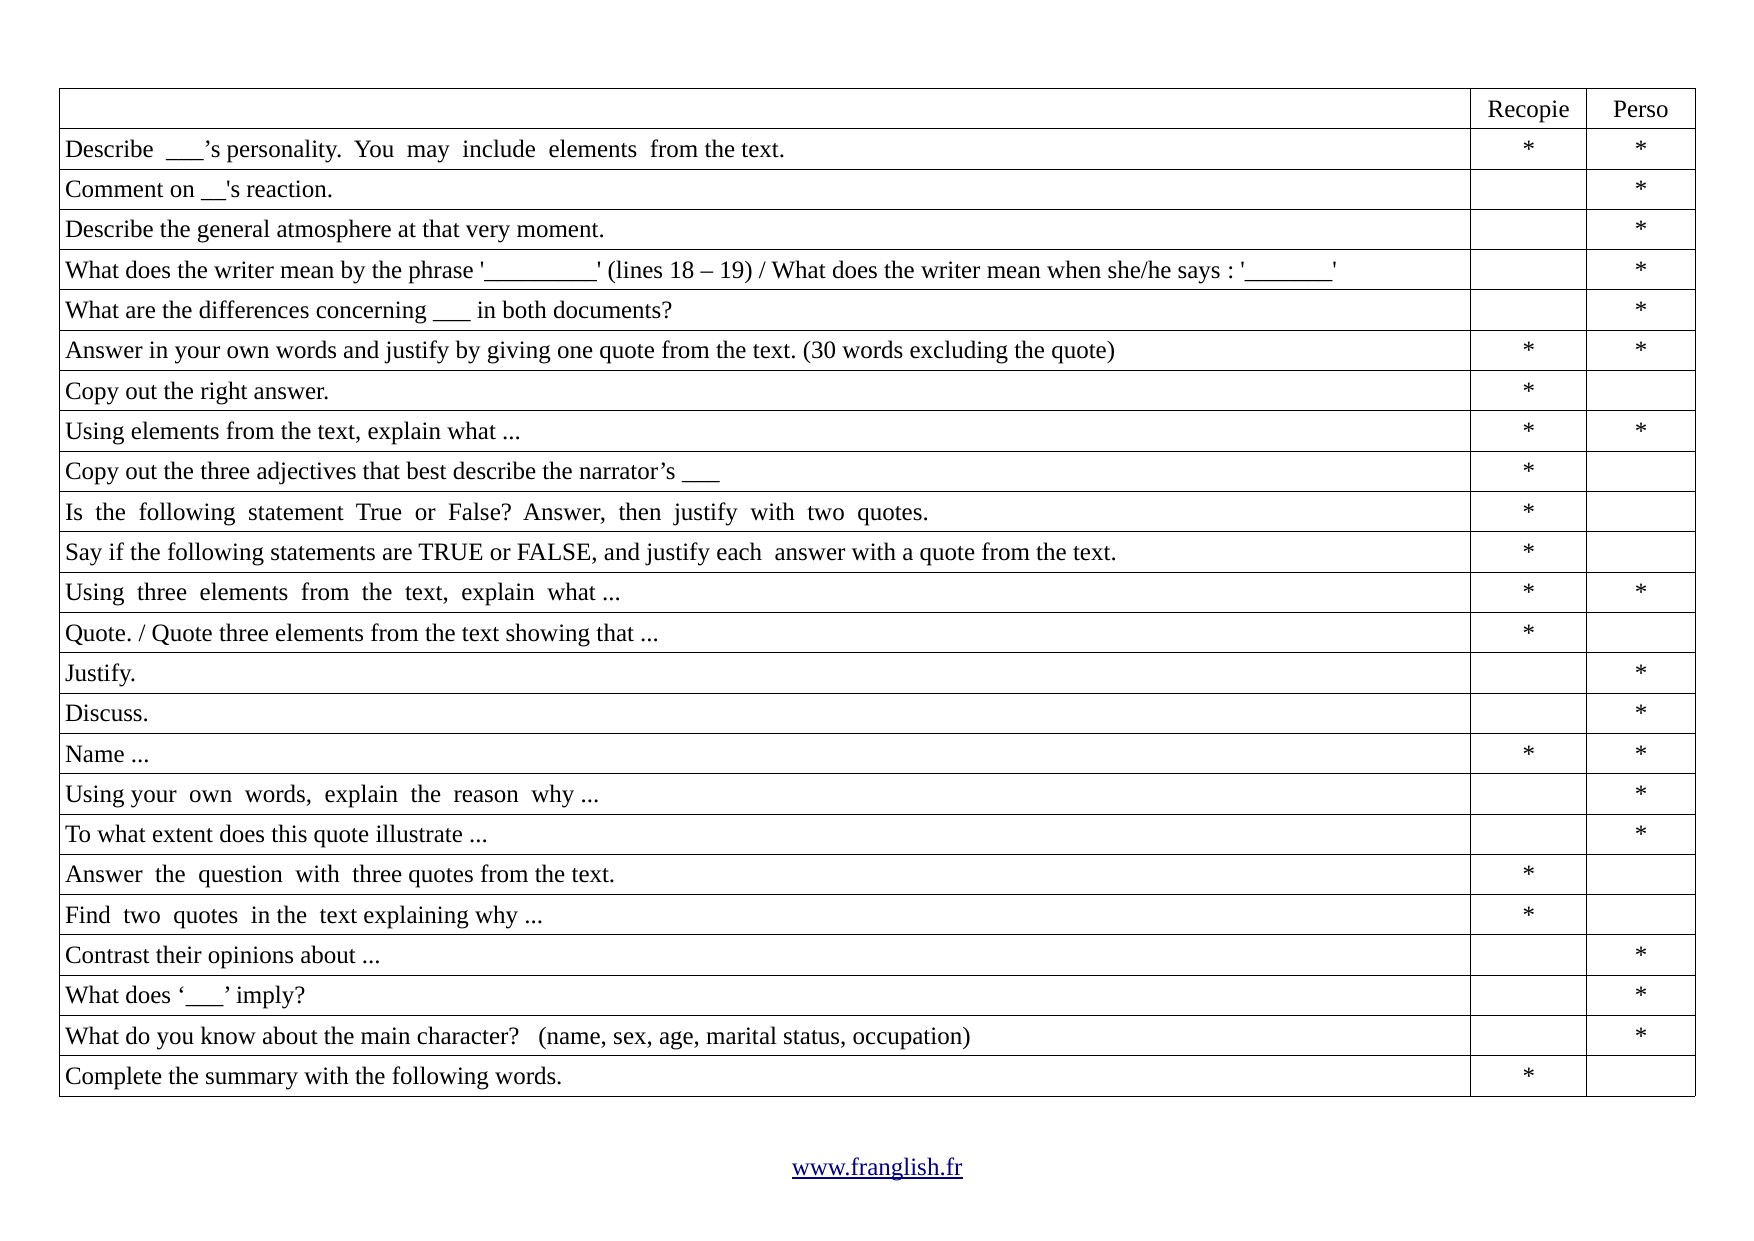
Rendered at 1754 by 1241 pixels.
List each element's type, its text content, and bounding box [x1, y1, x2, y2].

table_cell Is the following statement True or False? Answer, then justify with two quotes. [60, 492, 1470, 531]
table_cell * [1471, 331, 1586, 370]
table_cell * [1587, 331, 1695, 370]
table_cell * [1587, 170, 1695, 209]
table_cell Find two quotes in the text explaining why ... [60, 895, 1470, 934]
table_cell Copy out the three adjectives that best describe the narrator’s ___ [60, 452, 1470, 491]
table_cell [1471, 210, 1586, 249]
table_cell [1587, 532, 1695, 572]
table_cell * [1471, 492, 1586, 531]
table_cell Complete the summary with the following words. [60, 1056, 1470, 1096]
table_cell * [1587, 694, 1695, 733]
table_header Perso [1587, 89, 1695, 128]
table_cell * [1587, 935, 1695, 975]
table_cell Name ... [60, 734, 1470, 773]
table_cell * [1587, 653, 1695, 692]
table_cell Using elements from the text, explain what ... [60, 411, 1470, 451]
table_cell * [1471, 452, 1586, 491]
table_cell * [1587, 411, 1695, 451]
table_cell Answer the question with three quotes from the text. [60, 855, 1470, 894]
table_cell Answer in your own words and justify by giving one quote from the text. (30 words excluding the quote) [60, 331, 1470, 370]
table_header Recopie [1471, 89, 1586, 128]
table_cell [1471, 290, 1586, 330]
table_cell * [1471, 895, 1586, 934]
table_cell [1587, 895, 1695, 934]
table_cell [1471, 976, 1586, 1015]
table_cell What does the writer mean by the phrase '_________' (lines 18 – 19) / What does the writer mean when she/he says : '_______' [60, 250, 1470, 289]
table_cell Copy out the right answer. [60, 371, 1470, 410]
table_cell [1587, 613, 1695, 652]
table_cell Quote. / Quote three elements from the text showing that ... [60, 613, 1470, 652]
table_cell Describe ___’s personality. You may include elements from the text. [60, 129, 1470, 168]
table_cell * [1471, 371, 1586, 410]
table_cell Describe the general atmosphere at that very moment. [60, 210, 1470, 249]
table_cell Comment on __'s reaction. [60, 170, 1470, 209]
table_cell * [1587, 210, 1695, 249]
table_cell * [1587, 734, 1695, 773]
table_cell [1587, 452, 1695, 491]
table_cell * [1471, 532, 1586, 572]
table_cell * [1587, 129, 1695, 168]
table_cell * [1471, 855, 1586, 894]
table_cell Justify. [60, 653, 1470, 692]
table_cell * [1471, 129, 1586, 168]
table_cell [1471, 250, 1586, 289]
table_cell * [1471, 411, 1586, 451]
table_cell Say if the following statements are TRUE or FALSE, and justify each answer with a quote from the text. [60, 532, 1470, 572]
table_cell [1587, 371, 1695, 410]
table_header [60, 89, 1470, 128]
table_cell [1471, 653, 1586, 692]
table_cell [1587, 492, 1695, 531]
table_cell * [1471, 573, 1586, 612]
table_cell What does ‘___’ imply? [60, 976, 1470, 1015]
table_cell [1471, 774, 1586, 813]
table_cell What are the differences concerning ___ in both documents? [60, 290, 1470, 330]
table_cell [1587, 855, 1695, 894]
table_cell * [1587, 976, 1695, 1015]
table_cell * [1587, 250, 1695, 289]
table_cell Contrast their opinions about ... [60, 935, 1470, 975]
table_cell Using your own words, explain the reason why ... [60, 774, 1470, 813]
table_cell [1471, 1016, 1586, 1055]
table_cell * [1587, 815, 1695, 854]
table_cell * [1471, 613, 1586, 652]
table_cell * [1471, 1056, 1586, 1096]
table_cell [1471, 815, 1586, 854]
table_cell * [1471, 734, 1586, 773]
table_cell To what extent does this quote illustrate ... [60, 815, 1470, 854]
table_cell [1587, 1056, 1695, 1096]
table_cell * [1587, 573, 1695, 612]
table_cell * [1587, 290, 1695, 330]
table_cell * [1587, 774, 1695, 813]
table_cell What do you know about the main character? (name, sex, age, marital status, occupation) [60, 1016, 1470, 1055]
table_cell [1471, 935, 1586, 975]
table_cell Discuss. [60, 694, 1470, 733]
table_cell [1471, 694, 1586, 733]
table_cell * [1587, 1016, 1695, 1055]
table_cell Using three elements from the text, explain what ... [60, 573, 1470, 612]
table_cell [1471, 170, 1586, 209]
